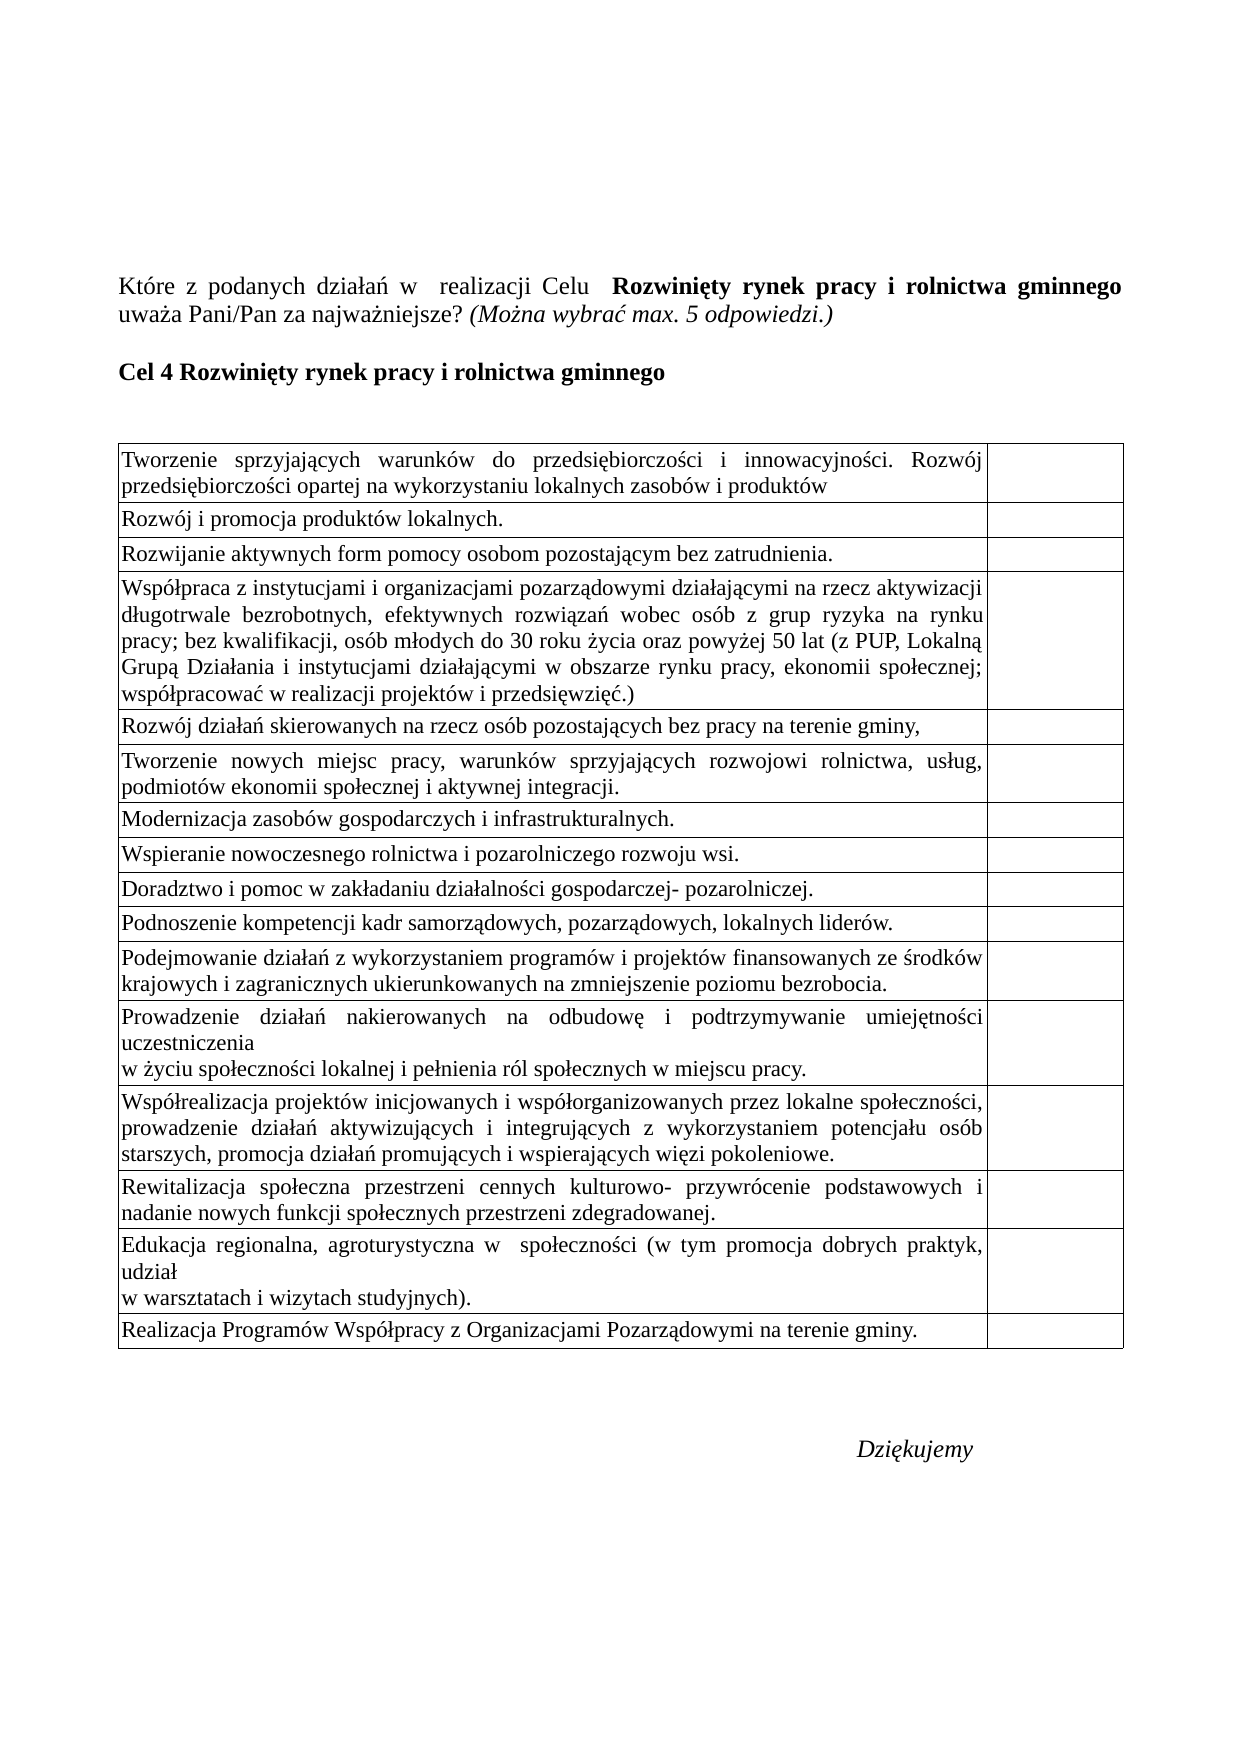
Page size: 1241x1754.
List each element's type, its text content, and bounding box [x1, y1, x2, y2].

table_cell Rozwijanie aktywnych form pomocy osobom pozostającym bez zatrudnienia. [119, 538, 987, 571]
table_cell [988, 538, 1123, 571]
table_cell Rewitalizacja społeczna przestrzeni cennych kulturowo- przywrócenie podstawowych i nadanie nowych funkcji społecznych przestrzeni zdegradowanej. [119, 1171, 987, 1228]
table_cell [988, 710, 1123, 744]
table_cell [988, 838, 1123, 872]
table_cell [988, 873, 1123, 906]
table_cell Doradztwo i pomoc w zakładaniu działalności gospodarczej- pozarolniczej. [119, 873, 987, 906]
table_cell [988, 907, 1123, 941]
table_cell Rozwój i promocja produktów lokalnych. [119, 503, 987, 537]
table_cell Podnoszenie kompetencji kadr samorządowych, pozarządowych, lokalnych liderów. [119, 907, 987, 941]
text Dziękujemy [118, 1434, 1122, 1463]
table_cell Edukacja regionalna, agroturystyczna w społeczności (w tym promocja dobrych praktyk, udział w warsztatach i wizytach studyjnych). [119, 1229, 987, 1313]
table_cell Współrealizacja projektów inicjowanych i współorganizowanych przez lokalne społeczności, prowadzenie działań aktywizujących i integrujących z wykorzystaniem potencjału osób starszych, promocja działań promujących i wspierających więzi pokoleniowe. [119, 1086, 987, 1170]
table_cell Prowadzenie działań nakierowanych na odbudowę i podtrzymywanie umiejętności uczestniczenia w życiu społeczności lokalnej i pełnienia ról społecznych w miejscu pracy. [119, 1001, 987, 1085]
table_header Tworzenie sprzyjających warunków do przedsiębiorczości i innowacyjności. Rozwój przedsiębiorczości opartej na wykorzystaniu lokalnych zasobów i produktów [119, 444, 987, 502]
table_cell [988, 745, 1123, 802]
table_cell [988, 803, 1123, 837]
table_cell Rozwój działań skierowanych na rzecz osób pozostających bez pracy na terenie gminy, [119, 710, 987, 744]
table_cell Podejmowanie działań z wykorzystaniem programów i projektów finansowanych ze środków krajowych i zagranicznych ukierunkowanych na zmniejszenie poziomu bezrobocia. [119, 942, 987, 1000]
table_cell [988, 1086, 1123, 1170]
table_header [988, 444, 1123, 502]
table_cell [988, 1314, 1123, 1348]
table_cell Współpraca z instytucjami i organizacjami pozarządowymi działającymi na rzecz aktywizacji długotrwale bezrobotnych, efektywnych rozwiązań wobec osób z grup ryzyka na rynku pracy; bez kwalifikacji, osób młodych do 30 roku życia oraz powyżej 50 lat (z PUP, Lokalną Grupą Działania i instytucjami działającymi w obszarze rynku pracy, ekonomii społecznej; współpracować w realizacji projektów i przedsięwzięć.) [119, 572, 987, 709]
table_cell Tworzenie nowych miejsc pracy, warunków sprzyjających rozwojowi rolnictwa, usług, podmiotów ekonomii społecznej i aktywnej integracji. [119, 745, 987, 802]
table_cell [988, 572, 1123, 709]
table_cell Wspieranie nowoczesnego rolnictwa i pozarolniczego rozwoju wsi. [119, 838, 987, 872]
table_cell [988, 942, 1123, 1000]
table_cell Realizacja Programów Współpracy z Organizacjami Pozarządowymi na terenie gminy. [119, 1314, 987, 1348]
table_cell [988, 503, 1123, 537]
table_cell Modernizacja zasobów gospodarczych i infrastrukturalnych. [119, 803, 987, 837]
table_cell [988, 1001, 1123, 1085]
table_cell [988, 1171, 1123, 1228]
list Które z podanych działań w realizacji Celu Rozwinięty rynek pracy i rolnictwa gminnego uważa Pani/Pan za najważniejsze? (Można wybrać max. 5 odpowiedzi.) [83, 271, 1122, 328]
text Cel 4 Rozwinięty rynek pracy i rolnictwa gminnego [118, 357, 1122, 386]
table_cell [988, 1229, 1123, 1313]
